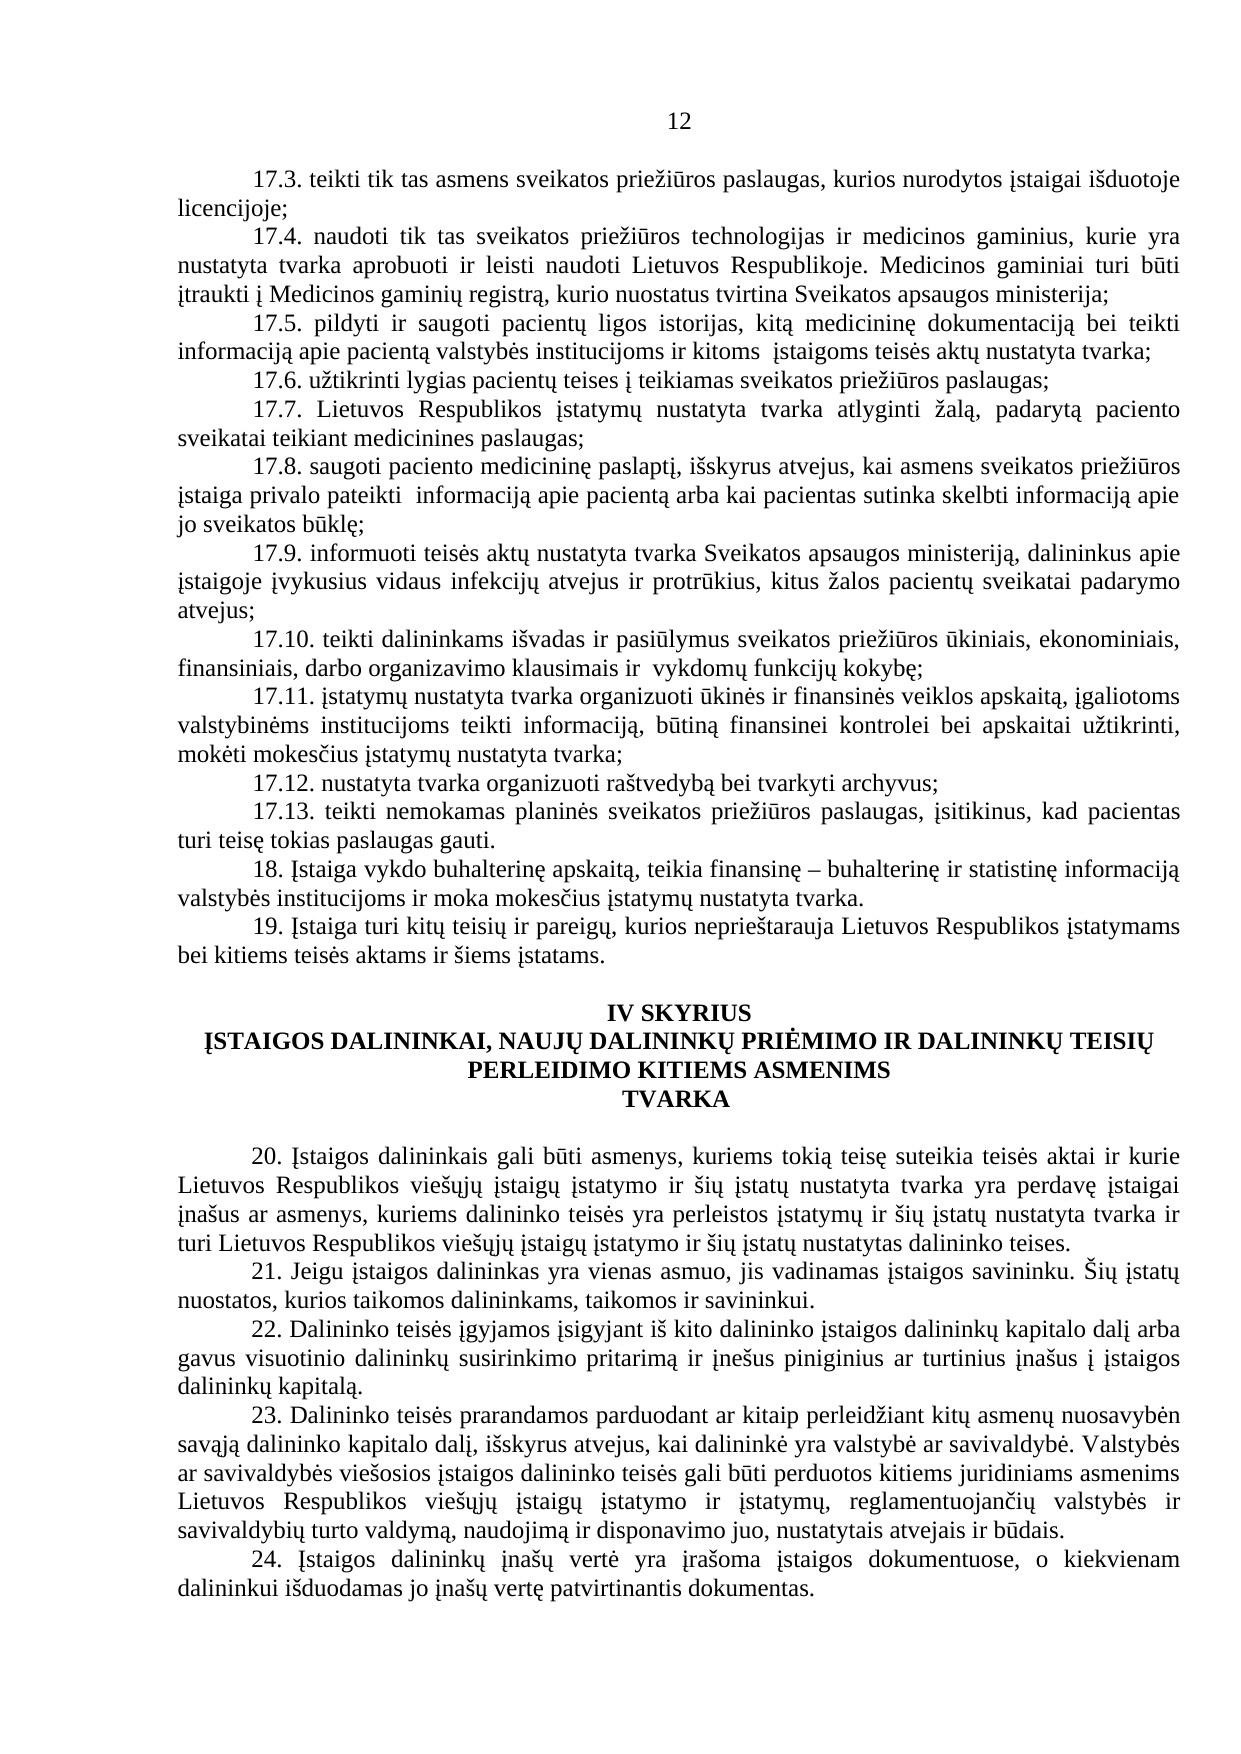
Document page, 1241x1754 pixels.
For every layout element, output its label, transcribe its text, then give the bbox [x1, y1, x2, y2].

text 17.11. įstatymų nustatyta tvarka organizuoti ūkinės ir finansinės veiklos apskaitą, įgaliotoms valstybinėms institucijoms teikti informaciją, būtiną finansinei kontrolei bei apskaitai užtikrinti, mokėti mokesčius įstatymų nustatyta tvarka; [177, 681, 1181, 768]
text 20. Įstaigos dalininkais gali būti asmenys, kuriems tokią teisę suteikia teisės aktai ir kurie Lietuvos Respublikos viešųjų įstaigų įstatymo ir šių įstatų nustatyta tvarka yra perdavę įstaigai įnašus ar asmenys, kuriems dalininko teisės yra perleistos įstatymų ir šių įstatų nustatyta tvarka ir turi Lietuvos Respublikos viešųjų įstaigų įstatymo ir šių įstatų nustatytas dalininko teises. [177, 1141, 1181, 1256]
text ĮSTAIGOS DALININKAI, NAUJŲ DALININKŲ PRIĖMIMO IR DALININKŲ TEISIŲ PERLEIDIMO KITIEMS ASMENIMS TVARKA [177, 1026, 1181, 1113]
text 17.5. pildyti ir saugoti pacientų ligos istorijas, kitą medicininę dokumentaciją bei teikti informaciją apie pacientą valstybės institucijoms ir kitoms įstaigoms teisės aktų nustatyta tvarka; [177, 308, 1181, 365]
text 17.3. teikti tik tas asmens sveikatos priežiūros paslaugas, kurios nurodytos įstaigai išduotoje licencijoje; [177, 164, 1181, 221]
text 17.9. informuoti teisės aktų nustatyta tvarka Sveikatos apsaugos ministeriją, dalininkus apie įstaigoje įvykusius vidaus infekcijų atvejus ir protrūkius, kitus žalos pacientų sveikatai padarymo atvejus; [177, 538, 1181, 624]
text 23. Dalininko teisės prarandamos parduodant ar kitaip perleidžiant kitų asmenų nuosavybėn savąją dalininko kapitalo dalį, išskyrus atvejus, kai dalininkė yra valstybė ar savivaldybė. Valstybės ar savivaldybės viešosios įstaigos dalininko teisės gali būti perduotos kitiems juridiniams asmenims Lietuvos Respublikos viešųjų įstaigų įstatymo ir įstatymų, reglamentuojančių valstybės ir savivaldybių turto valdymą, naudojimą ir disponavimo juo, nustatytais atvejais ir būdais. [177, 1400, 1181, 1544]
text IV SKYRIUS [177, 998, 1181, 1026]
text 21. Jeigu įstaigos dalininkas yra vienas asmuo, jis vadinamas įstaigos savininku. Šių įstatų nuostatos, kurios taikomos dalininkams, taikomos ir savininkui. [177, 1256, 1181, 1314]
text 17.7. Lietuvos Respublikos įstatymų nustatyta tvarka atlyginti žalą, padarytą paciento sveikatai teikiant medicinines paslaugas; [177, 394, 1181, 451]
text 24. Įstaigos dalininkų įnašų vertė yra įrašoma įstaigos dokumentuose, o kiekvienam dalininkui išduodamas jo įnašų vertę patvirtinantis dokumentas. [177, 1544, 1181, 1601]
text 17.4. naudoti tik tas sveikatos priežiūros technologijas ir medicinos gaminius, kurie yra nustatyta tvarka aprobuoti ir leisti naudoti Lietuvos Respublikoje. Medicinos gaminiai turi būti įtraukti į Medicinos gaminių registrą, kurio nuostatus tvirtina Sveikatos apsaugos ministerija; [177, 221, 1181, 308]
text 17.13. teikti nemokamas planinės sveikatos priežiūros paslaugas, įsitikinus, kad pacientas turi teisę tokias paslaugas gauti. [177, 796, 1181, 854]
text 18. Įstaiga vykdo buhalterinę apskaitą, teikia finansinę – buhalterinę ir statistinę informaciją valstybės institucijoms ir moka mokesčius įstatymų nustatyta tvarka. [177, 854, 1181, 911]
text 19. Įstaiga turi kitų teisių ir pareigų, kurios neprieštarauja Lietuvos Respublikos įstatymams bei kitiems teisės aktams ir šiems įstatams. [177, 911, 1181, 969]
text 17.8. saugoti paciento medicininę paslaptį, išskyrus atvejus, kai asmens sveikatos priežiūros įstaiga privalo pateikti informaciją apie pacientą arba kai pacientas sutinka skelbti informaciją apie jo sveikatos būklę; [177, 451, 1181, 538]
text 17.12. nustatyta tvarka organizuoti raštvedybą bei tvarkyti archyvus; [177, 768, 1181, 796]
text 17.6. užtikrinti lygias pacientų teises į teikiamas sveikatos priežiūros paslaugas; [177, 365, 1181, 394]
text 17.10. teikti dalininkams išvadas ir pasiūlymus sveikatos priežiūros ūkiniais, ekonominiais, finansiniais, darbo organizavimo klausimais ir vykdomų funkcijų kokybę; [177, 624, 1181, 681]
text 22. Dalininko teisės įgyjamos įsigyjant iš kito dalininko įstaigos dalininkų kapitalo dalį arba gavus visuotinio dalininkų susirinkimo pritarimą ir įnešus piniginius ar turtinius įnašus į įstaigos dalininkų kapitalą. [177, 1314, 1181, 1400]
